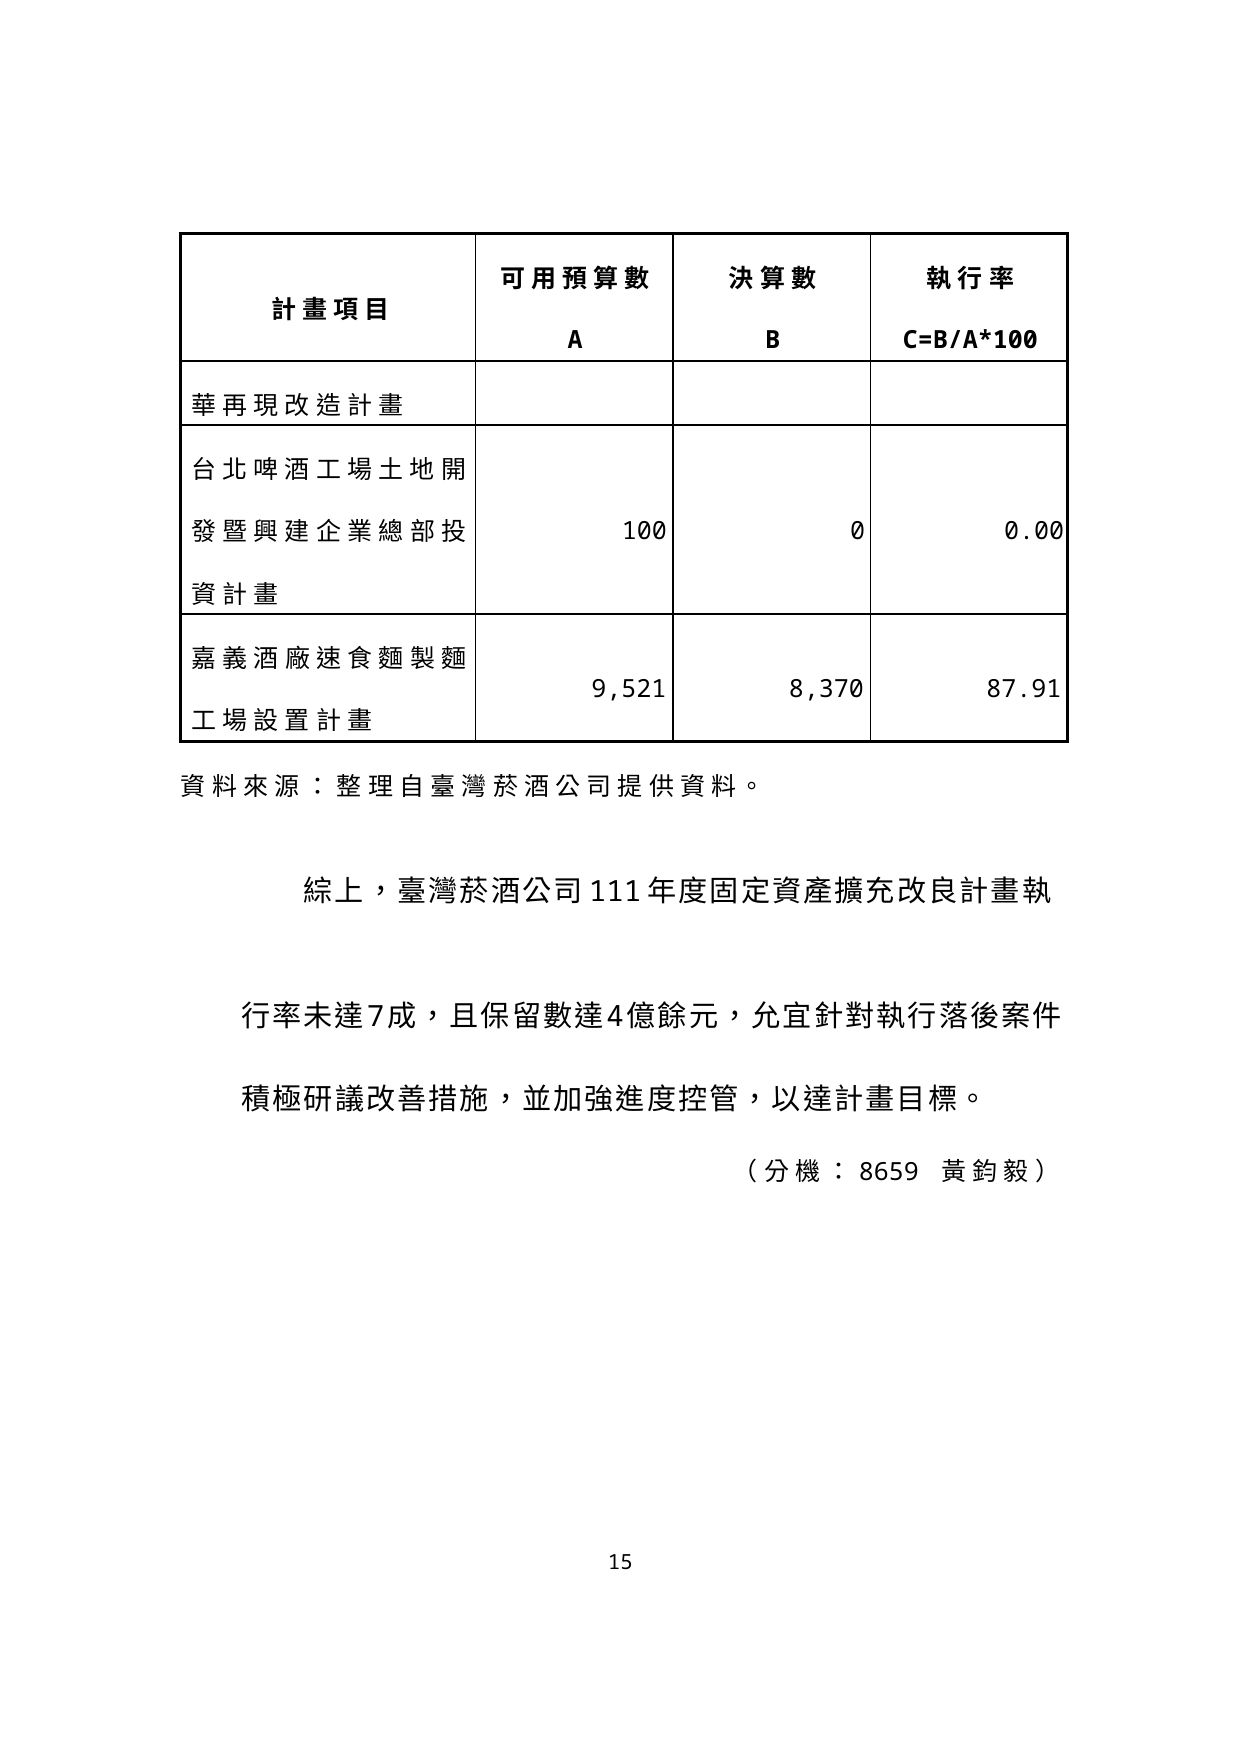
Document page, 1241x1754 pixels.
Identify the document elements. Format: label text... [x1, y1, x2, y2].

text （分機：8659 黃鈞毅） [177, 1118, 1063, 1180]
table_cell [476, 362, 672, 424]
table_header 計畫項目 [182, 235, 475, 360]
table_cell 8,370 [674, 615, 870, 740]
table_header 決算數 B [674, 235, 870, 360]
table_cell 100 [476, 426, 672, 613]
text 資料來源：整理自臺灣菸酒公司提供資料。 [177, 743, 1063, 805]
table_header 執行率 C=B/A*100 [871, 235, 1066, 360]
table_cell 9,521 [476, 615, 672, 740]
table_header 可用預算數 A [476, 235, 672, 360]
table_cell [674, 362, 870, 424]
table_cell [871, 362, 1066, 424]
table_cell 0.00 [871, 426, 1066, 613]
table_cell 87.91 [871, 615, 1066, 740]
table_cell 0 [674, 426, 870, 613]
table_cell 華再現改造計畫 [182, 362, 475, 424]
text 綜上，臺灣菸酒公司111年度固定資產擴充改良計畫執行率未達7成，且保留數達4億餘元，允宜針對執行落後案件積極研議改善措施，並加強進度控管，以達計畫目標。 [236, 805, 1063, 1118]
table_cell 嘉義酒廠速食麵製麵工場設置計畫 [182, 615, 475, 740]
table_cell 台北啤酒工場土地開發暨興建企業總部投資計畫 [182, 426, 475, 613]
